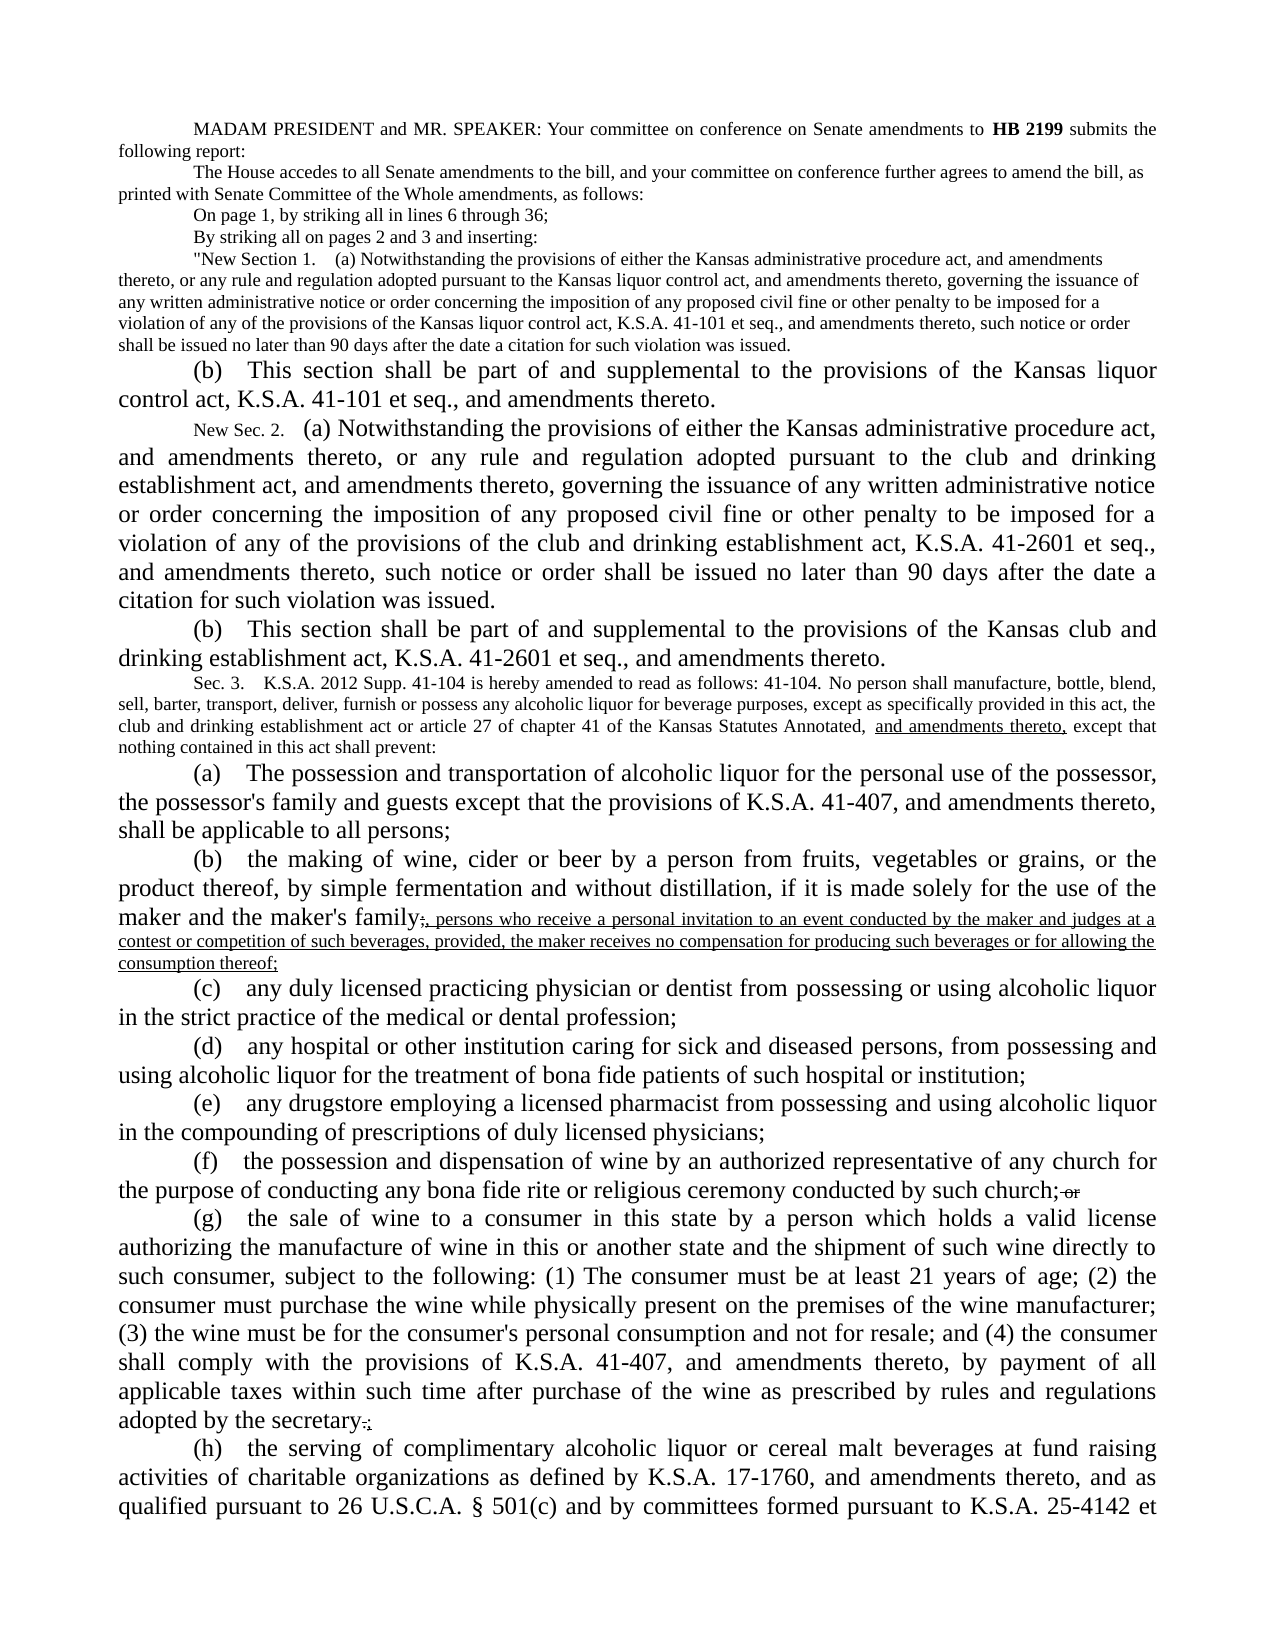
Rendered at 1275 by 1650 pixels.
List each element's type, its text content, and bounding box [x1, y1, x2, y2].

text (b) This section shall be part of and supplemental to the provisions of the Kansas liquor control act, K.S.A. 41-101 et seq., and amendments thereto. [118, 355, 1157, 413]
text (b) the making of wine, cider or beer by a person from fruits, vegetables or grains, or the product thereof, by simple fermentation and without distillation, if it is made solely for the use of the maker and the maker's family;, persons who receive a personal invitation to an event conducted by the maker and judges at a contest or competition of such beverages, provided, the maker receives no compensation for producing such beverages or for allowing the consumption thereof; [118, 844, 1157, 973]
text On page 1, by striking all in lines 6 through 36; [118, 204, 1157, 226]
text "New Section 1. (a) Notwithstanding the provisions of either the Kansas administrative procedure act, and amendments thereto, or any rule and regulation adopted pursuant to the Kansas liquor control act, and amendments thereto, governing the issuance of any written administrative notice or order concerning the imposition of any proposed civil fine or other penalty to be imposed for a violation of any of the provisions of the Kansas liquor control act, K.S.A. 41-101 et seq., and amendments thereto, such notice or order shall be issued no later than 90 days after the date a citation for such violation was issued. [118, 247, 1157, 355]
text (h) the serving of complimentary alcoholic liquor or cereal malt beverages at fund raising activities of charitable organizations as defined by K.S.A. 17-1760, and amendments thereto, and as qualified pursuant to 26 U.S.C.A. § 501(c) and by committees formed pursuant to K.S.A. 25-4142 et [118, 1433, 1157, 1520]
text New Sec. 2. (a) Notwithstanding the provisions of either the Kansas administrative procedure act, and amendments thereto, or any rule and regulation adopted pursuant to the club and drinking establishment act, and amendments thereto, governing the issuance of any written administrative notice or order concerning the imposition of any proposed civil fine or other penalty to be imposed for a violation of any of the provisions of the club and drinking establishment act, K.S.A. 41-2601 et seq., and amendments thereto, such notice or order shall be issued no later than 90 days after the date a citation for such violation was issued. [118, 413, 1157, 614]
text The House accedes to all Senate amendments to the bill, and your committee on conference further agrees to amend the bill, as printed with Senate Committee of the Whole amendments, as follows: [118, 161, 1157, 204]
text (a) The possession and transportation of alcoholic liquor for the personal use of the possessor, the possessor's family and guests except that the provisions of K.S.A. 41-407, and amendments thereto, shall be applicable to all persons; [118, 758, 1157, 844]
text Sec. 3. K.S.A. 2012 Supp. 41-104 is hereby amended to read as follows: 41-104. No person shall manufacture, bottle, blend, sell, barter, transport, deliver, furnish or possess any alcoholic liquor for beverage purposes, except as specifically provided in this act, the club and drinking establishment act or article 27 of chapter 41 of the Kansas Statutes Annotated, and amendments thereto, except that nothing contained in this act shall prevent: [118, 672, 1157, 758]
text (f) the possession and dispensation of wine by an authorized representative of any church for the purpose of conducting any bona fide rite or religious ceremony conducted by such church; or [118, 1146, 1157, 1203]
text (c) any duly licensed practicing physician or dentist from possessing or using alcoholic liquor in the strict practice of the medical or dental profession; [118, 973, 1157, 1031]
text (e) any drugstore employing a licensed pharmacist from possessing and using alcoholic liquor in the compounding of prescriptions of duly licensed physicians; [118, 1088, 1157, 1146]
text (b) This section shall be part of and supplemental to the provisions of the Kansas club and drinking establishment act, K.S.A. 41-2601 et seq., and amendments thereto. [118, 614, 1157, 672]
text MADAM PRESIDENT and MR. SPEAKER: Your committee on conference on Senate amendments to HB 2199 submits the following report: [118, 118, 1157, 161]
text (d) any hospital or other institution caring for sick and diseased persons, from possessing and using alcoholic liquor for the treatment of bona fide patients of such hospital or institution; [118, 1031, 1157, 1088]
text By striking all on pages 2 and 3 and inserting: [118, 226, 1157, 247]
text (g) the sale of wine to a consumer in this state by a person which holds a valid license authorizing the manufacture of wine in this or another state and the shipment of such wine directly to such consumer, subject to the following: (1) The consumer must be at least 21 years of age; (2) the consumer must purchase the wine while physically present on the premises of the wine manufacturer; (3) the wine must be for the consumer's personal consumption and not for resale; and (4) the consumer shall comply with the provisions of K.S.A. 41-407, and amendments thereto, by payment of all applicable taxes within such time after purchase of the wine as prescribed by rules and regulations adopted by the secretary.; [118, 1203, 1157, 1433]
